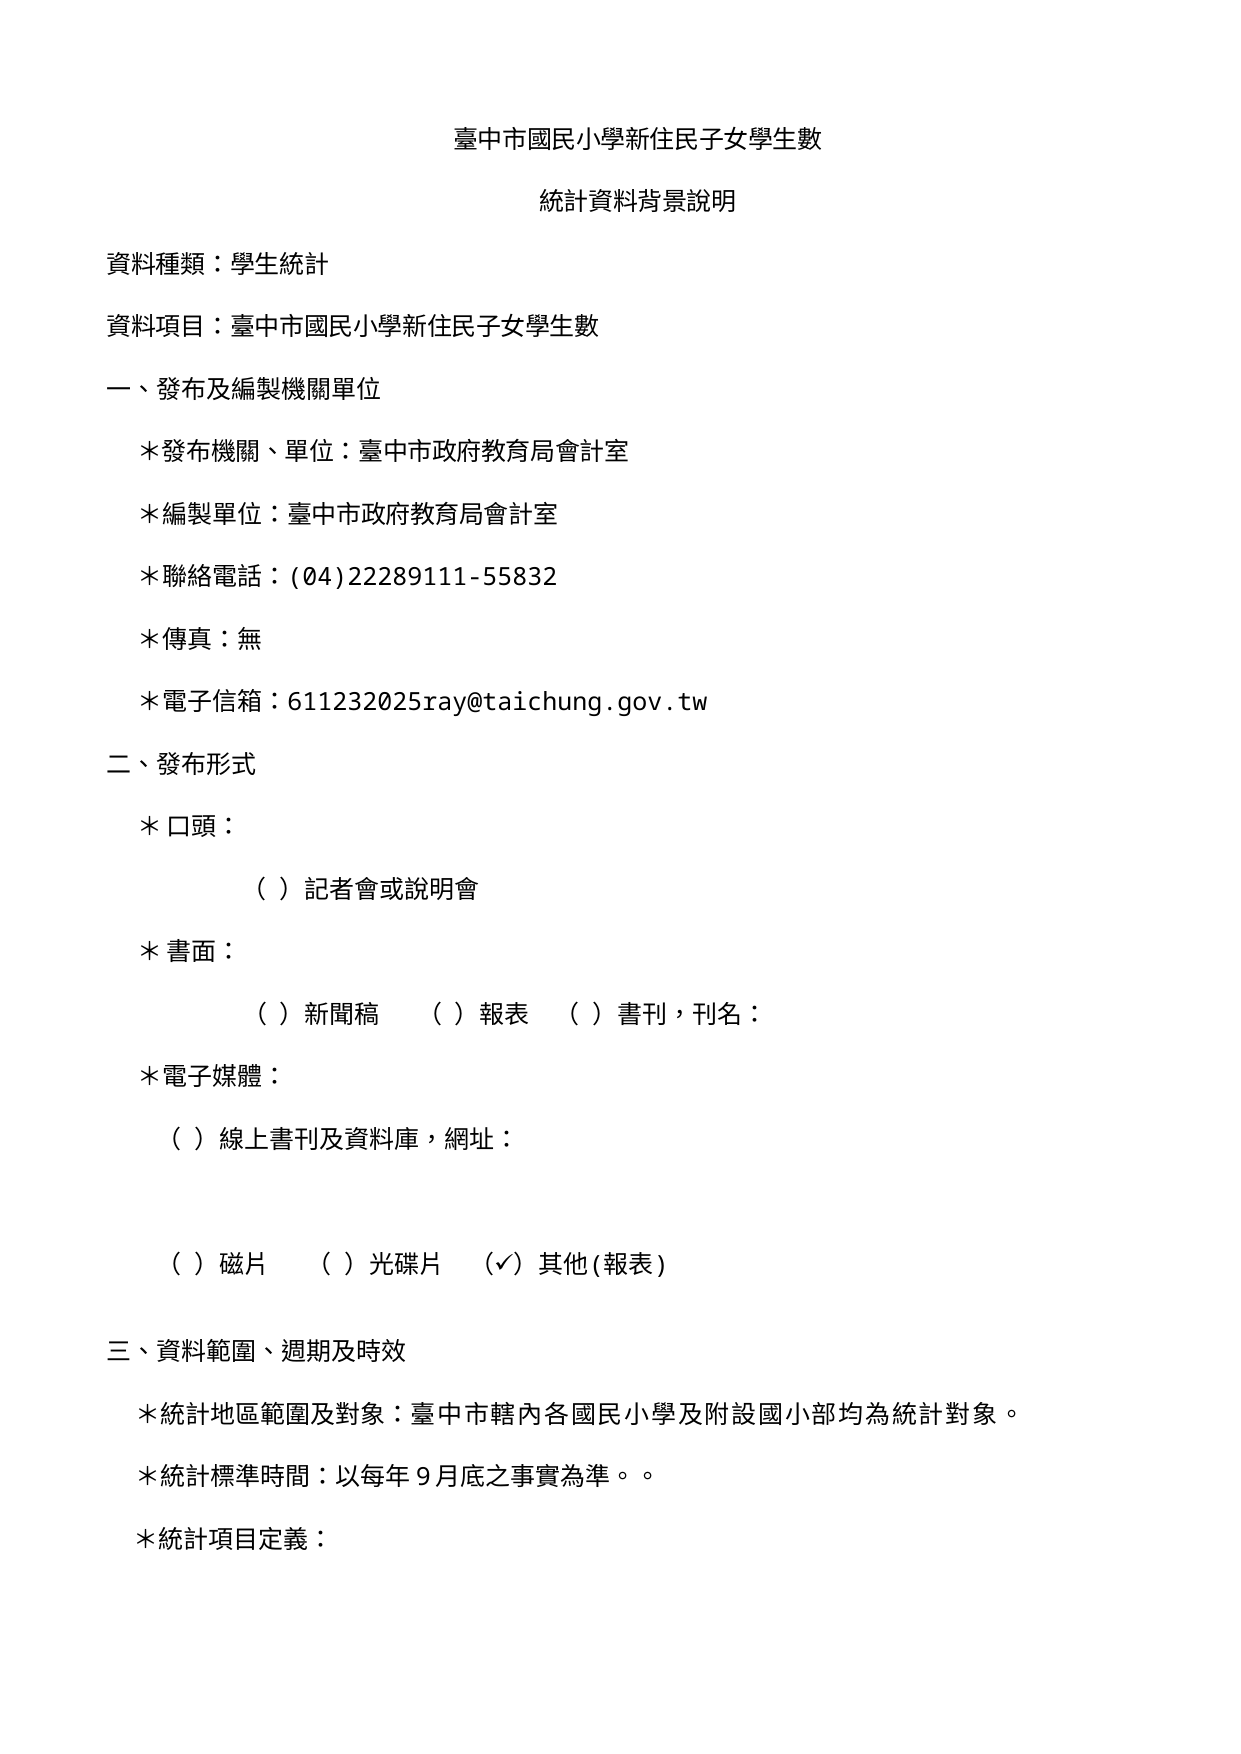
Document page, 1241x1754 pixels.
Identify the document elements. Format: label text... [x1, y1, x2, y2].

text ＊統計標準時間：以每年9月底之事實為準。。 [136, 1433, 1169, 1496]
text ＊聯絡電話：(04)22289111-55832 [137, 533, 1169, 596]
text ＊統計地區範圍及對象：臺中市轄內各國民小學及附設國小部均為統計對象。 [136, 1371, 1169, 1433]
text 臺中市國民小學新住民子女學生數 [106, 96, 1169, 158]
text 二、發布形式 [106, 721, 1169, 783]
text 資料項目：臺中市國民小學新住民子女學生數 [106, 283, 1169, 346]
text ＊編製單位：臺中市政府教育局會計室 [137, 471, 1169, 533]
list 口頭： [137, 783, 1169, 846]
text （ ）線上書刊及資料庫，網址： [106, 1096, 1203, 1158]
text ＊發布機關、單位：臺中市政府教育局會計室 [137, 408, 1169, 471]
text ＊統計項目定義： [133, 1496, 1169, 1558]
text （ ）記者會或說明會 [106, 846, 1169, 908]
text ＊電子信箱：611232025ray@taichung.gov.tw [137, 658, 1169, 721]
text 統計資料背景說明 [106, 158, 1169, 221]
text （ ）新聞稿 （ ）報表 （ ）書刊，刊名： [137, 971, 1169, 1033]
text ＊電子媒體： [137, 1033, 1169, 1096]
text ＊傳真：無 [137, 596, 1169, 658]
text （ ）磁片 （ ）光碟片 （）其他(報表) [106, 1221, 1203, 1283]
text 一、發布及編製機關單位 [106, 346, 1169, 408]
text 資料種類：學生統計 [106, 221, 1169, 283]
text 三、資料範圍、週期及時效 [106, 1308, 1169, 1371]
list 書面： [137, 908, 1169, 971]
